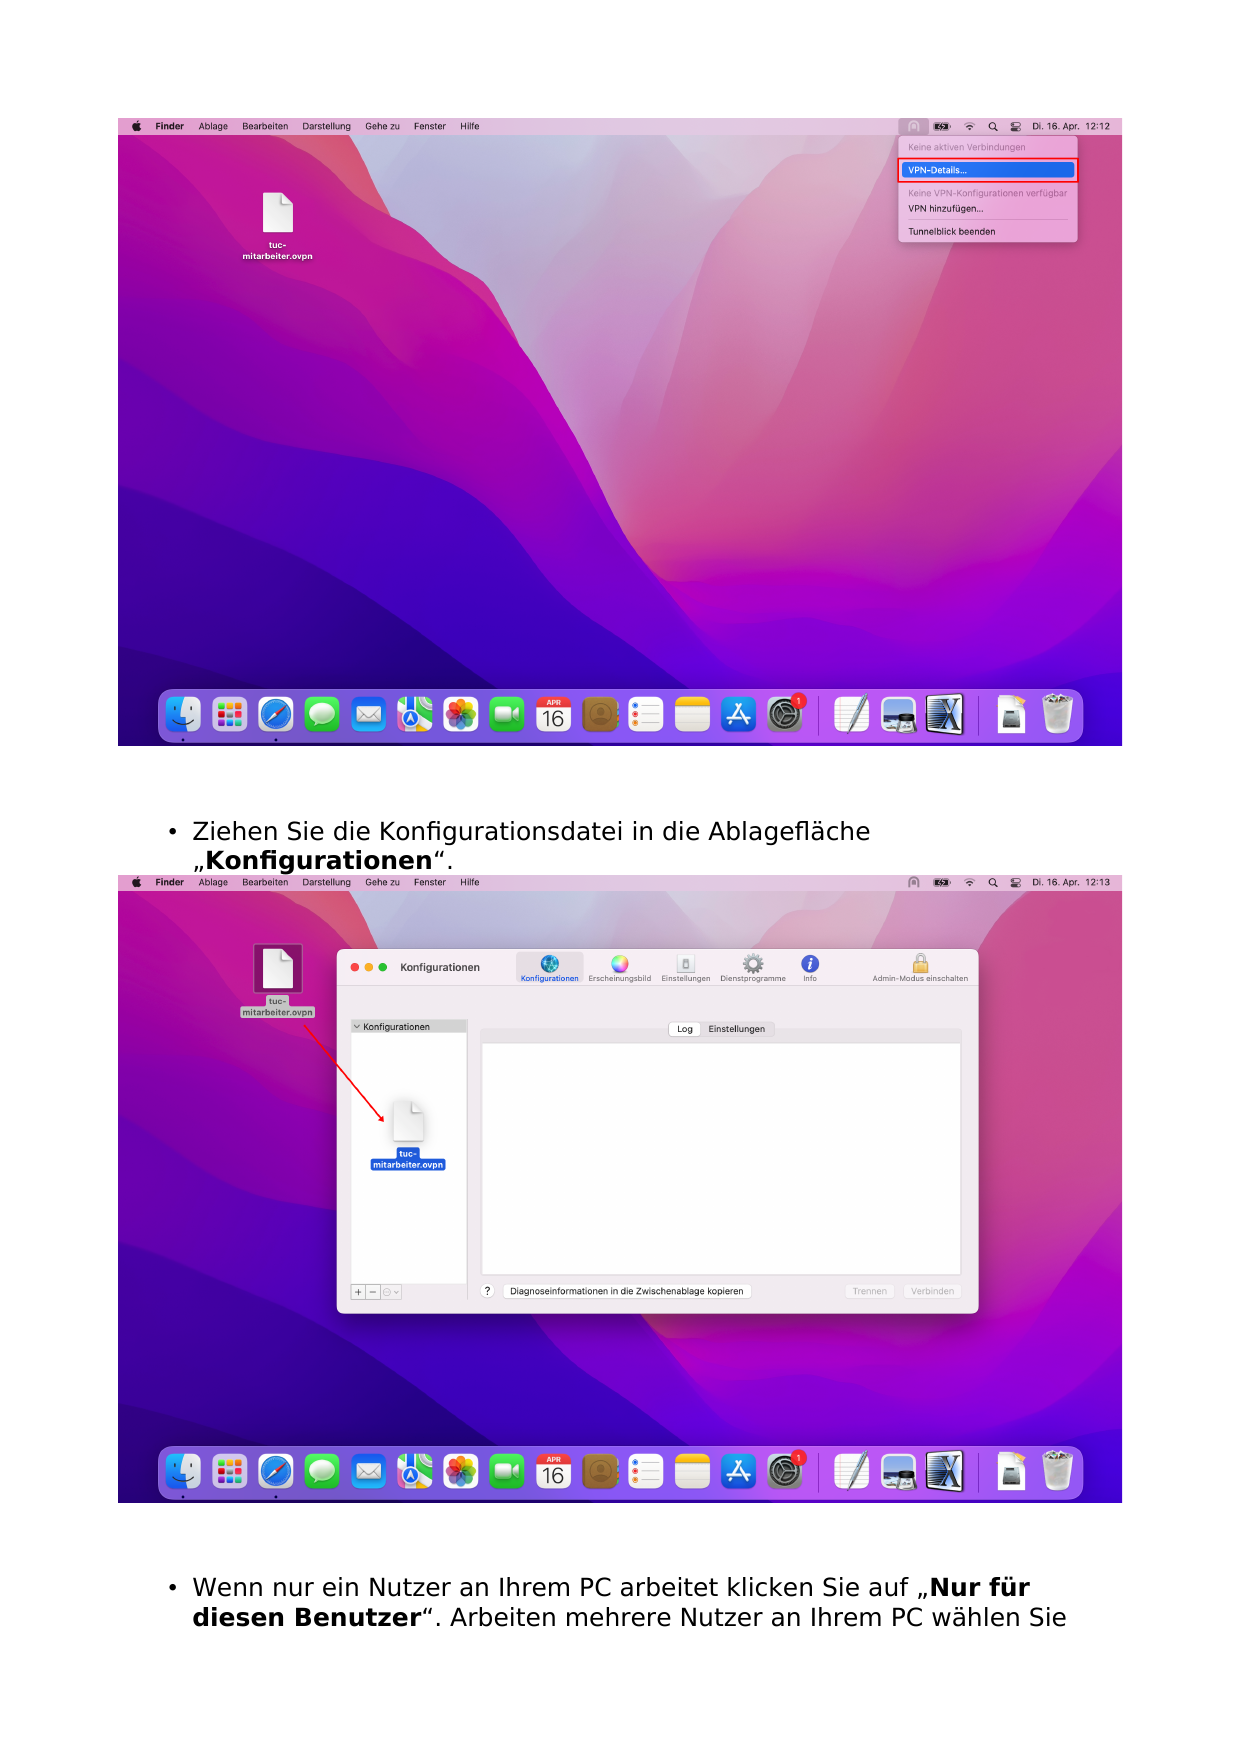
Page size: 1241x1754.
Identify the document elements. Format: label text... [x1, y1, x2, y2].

list Ziehen Sie die Konfigurationsdatei in die Ablagefläche „Konfigurationen“. [177, 817, 1122, 875]
list Wenn nur ein Nutzer an Ihrem PC arbeitet klicken Sie auf „Nur für diesen Benutzer“. Arbeiten mehrere Nutzer an Ihrem PC wählen Sie [177, 1573, 1122, 1632]
picture [118, 118, 1123, 746]
picture [118, 875, 1123, 1503]
